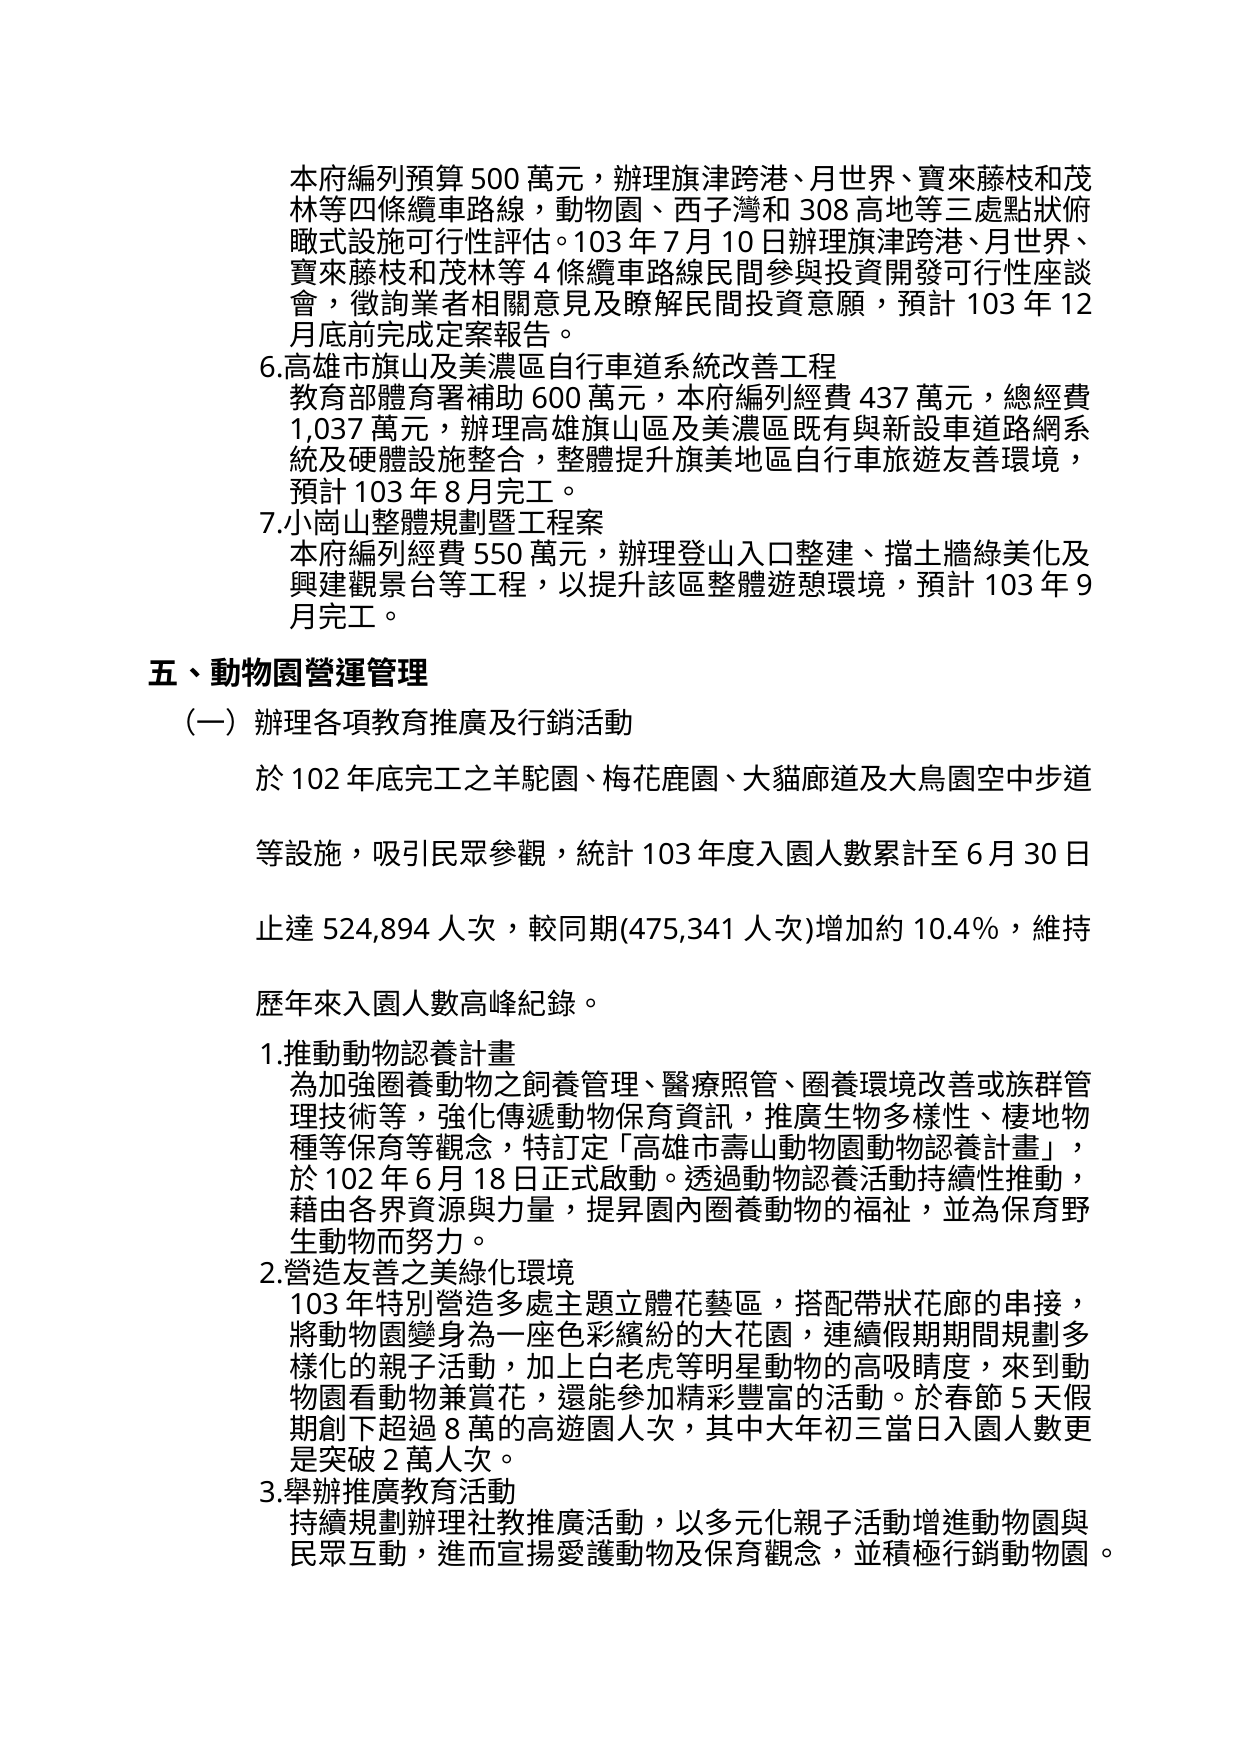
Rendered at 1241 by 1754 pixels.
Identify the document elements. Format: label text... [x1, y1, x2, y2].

text 持續規劃辦理社教推廣活動，以多元化親子活動增進動物園與民眾互動，進而宣揚愛護動物及保育觀念，並積極行銷動物園。自103年1月份開始執行至103年6月底，期間共辦理3場創意競賽、1場主題表演活動、2場童心保育夜宿活動、6場動物教育宣導活動，共計12場，並規劃暑期動物園夜宿活動。 [289, 1508, 1092, 1571]
text 1.推動動物認養計畫 [259, 1039, 1092, 1071]
text 3.舉辦推廣教育活動 [259, 1477, 1092, 1508]
text 本府編列經費550萬元，辦理登山入口整建、擋土牆綠美化及興建觀景台等工程，以提升該區整體遊憩環境，預計103年9月完工。 [289, 539, 1092, 633]
text 教育部體育署補助600萬元，本府編列經費437萬元，總經費1,037萬元，辦理高雄旗山區及美濃區既有與新設車道路網系統及硬體設施整合，整體提升旗美地區自行車旅遊友善環境，預計103年8月完工。 [289, 383, 1092, 508]
text 於102年底完工之羊駝園、梅花鹿園、大貓廊道及大鳥園空中步道等設施，吸引民眾參觀，統計103年度入園人數累計至6月30日止達524,894人次，較同期(475,341人次)增加約10.4％，維持歷年來入園人數高峰紀錄。 [255, 739, 1092, 1039]
text 為加強圈養動物之飼養管理、醫療照管、圈養環境改善或族群管理技術等，強化傳遞動物保育資訊，推廣生物多樣性、棲地物種等保育等觀念，特訂定「高雄市壽山動物園動物認養計畫」，於102年6月18日正式啟動。透過動物認養活動持續性推動，藉由各界資源與力量，提昇園內圈養動物的福祉，並為保育野生動物而努力。 [289, 1071, 1092, 1258]
text 103年特別營造多處主題立體花藝區，搭配帶狀花廊的串接，將動物園變身為一座色彩繽紛的大花園，連續假期期間規劃多樣化的親子活動，加上白老虎等明星動物的高吸睛度，來到動物園看動物兼賞花，還能參加精彩豐富的活動。於春節5天假期創下超過8萬的高遊園人次，其中大年初三當日入園人數更是突破2萬人次。 [289, 1289, 1092, 1477]
text 7.小崗山整體規劃暨工程案 [259, 508, 1092, 539]
text 2.營造友善之美綠化環境 [259, 1258, 1092, 1289]
text 本府編列預算500萬元，辦理旗津跨港、月世界、寶來藤枝和茂林等四條纜車路線，動物園、西子灣和308高地等三處點狀俯瞰式設施可行性評估。103年7月10日辦理旗津跨港、月世界、寶來藤枝和茂林等4條纜車路線民間參與投資開發可行性座談會，徵詢業者相關意見及瞭解民間投資意願，預計103年12月底前完成定案報告。 [289, 164, 1092, 352]
text 6.高雄市旗山及美濃區自行車道系統改善工程 [259, 352, 1092, 383]
text 五、動物園營運管理 [148, 633, 1092, 708]
text （一）辦理各項教育推廣及行銷活動 [148, 708, 1092, 739]
